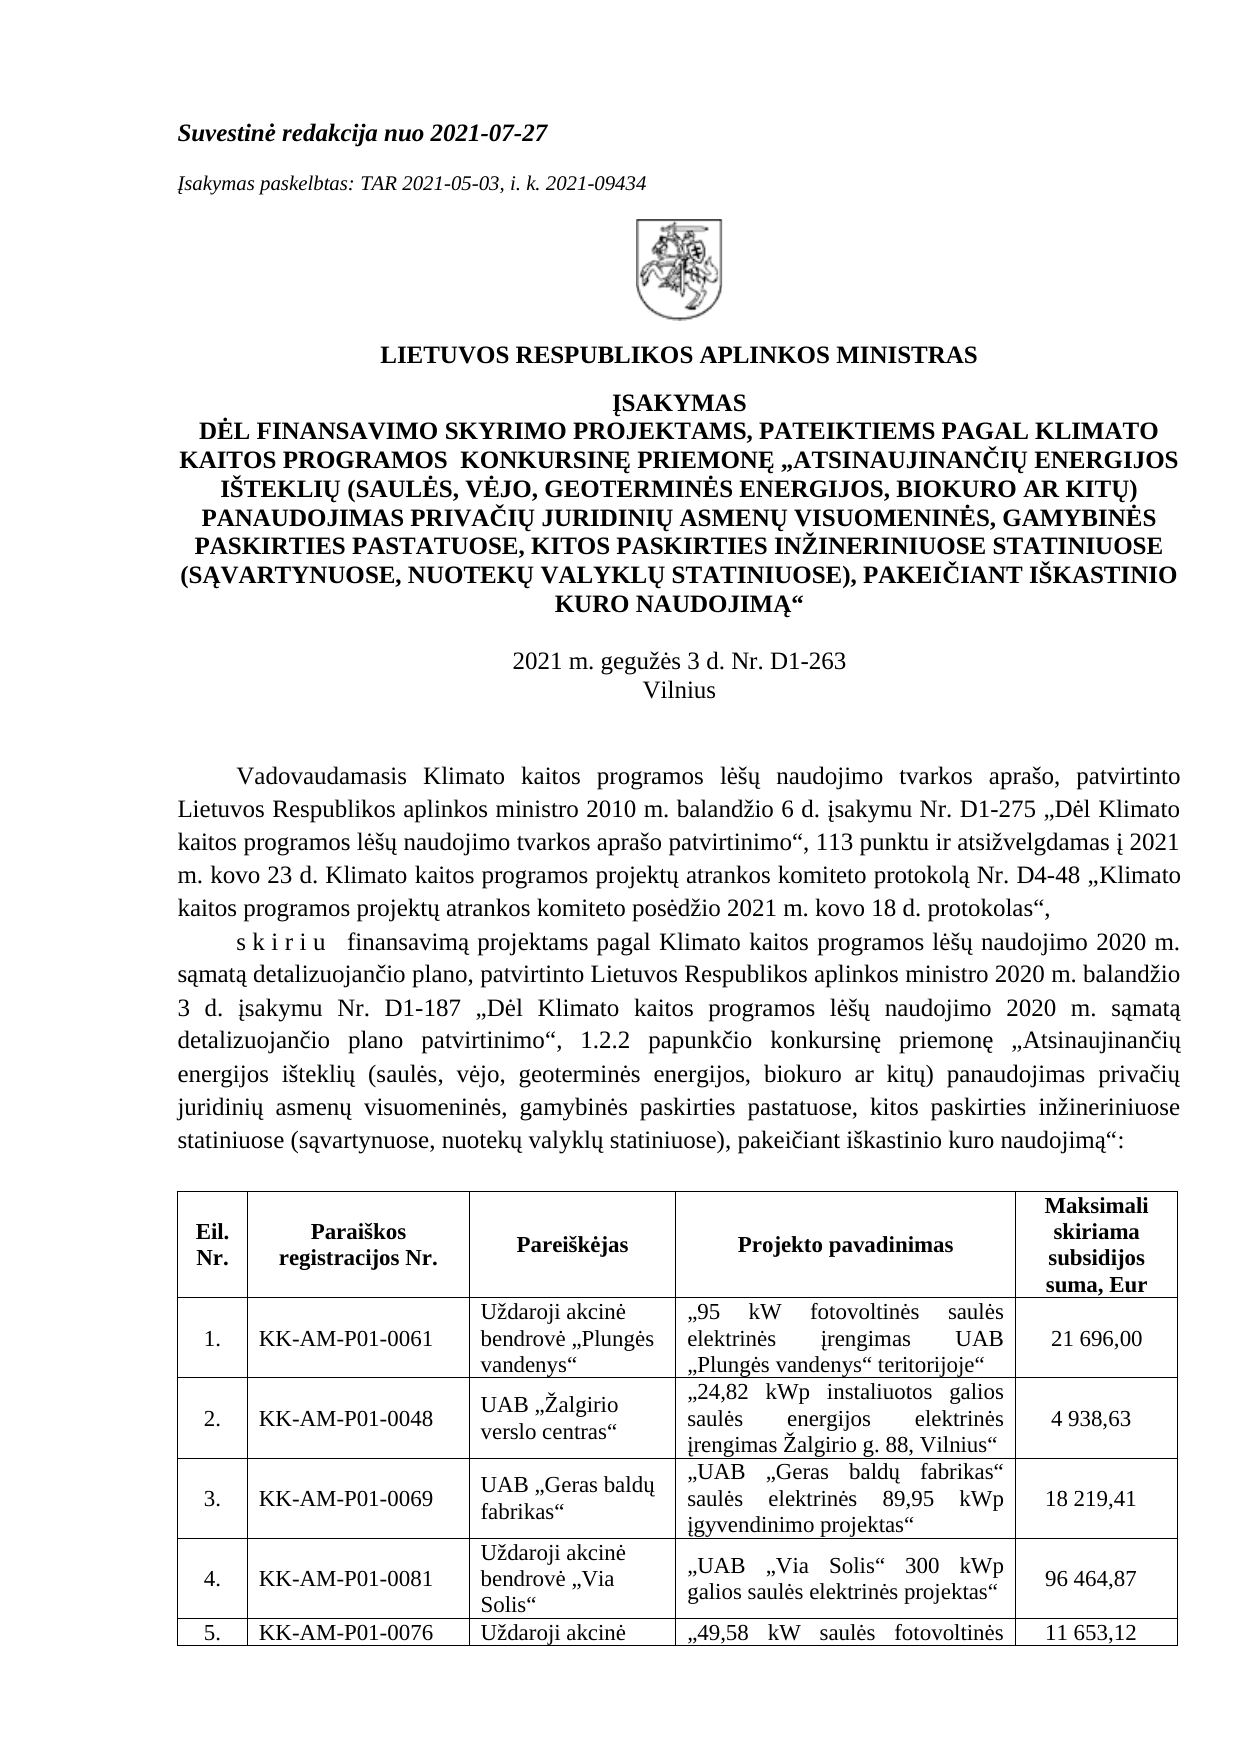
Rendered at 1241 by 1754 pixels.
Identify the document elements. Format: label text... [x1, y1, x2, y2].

table_cell 4 938,63 [1016, 1378, 1177, 1457]
table_cell KK-AM-P01-0076 [248, 1619, 469, 1645]
table_cell 1. [178, 1298, 247, 1377]
table_cell Uždaroji akcinė [470, 1619, 675, 1645]
table_cell 21 696,00 [1016, 1298, 1177, 1377]
table_cell Uždaroji akcinė bendrovė „Plungės vandenys“ [470, 1298, 675, 1377]
table_cell UAB „Geras baldų fabrikas“ [470, 1459, 675, 1537]
table_cell 18 219,41 [1016, 1459, 1177, 1537]
text ĮSAKYMAS [177, 388, 1181, 416]
table_cell „95 kW fotovoltinės saulės elektrinės įrengimas UAB „Plungės vandenys“ teritorijoje“ [676, 1298, 1015, 1377]
table_cell Uždaroji akcinė bendrovė „Via Solis“ [470, 1539, 675, 1618]
text skiriu finansavimą projektams pagal Klimato kaitos programos lėšų naudojimo 2020 m. sąmatą detalizuojančio plano, patvirtinto Lietuvos Respublikos aplinkos ministro 2020 m. balandžio 3 d. įsakymu Nr. D1-187 „Dėl Klimato kaitos programos lėšų naudojimo 2020 m. sąmatą detalizuojančio plano patvirtinimo“, 1.2.2 papunkčio konkursinę priemonę „Atsinaujinančių energijos išteklių (saulės, vėjo, geoterminės energijos, biokuro ar kitų) panaudojimas privačių juridinių asmenų visuomeninės, gamybinės paskirties pastatuose, kitos paskirties inžineriniuose statiniuose (sąvartynuose, nuotekų valyklų statiniuose), pakeičiant iškastinio kuro naudojimą“: [177, 927, 1181, 1153]
table_header Eil. Nr. [178, 1192, 247, 1297]
table_cell KK-AM-P01-0061 [248, 1298, 469, 1377]
table_cell 5. [178, 1619, 247, 1645]
text 2021 m. gegužės 3 d. Nr. D1-263 [177, 646, 1181, 675]
table_cell 2. [178, 1378, 247, 1457]
table_cell KK-AM-P01-0048 [248, 1378, 469, 1457]
table_cell KK-AM-P01-0081 [248, 1539, 469, 1618]
text DĖL FINANSAVIMO SKYRIMO PROJEKTAMS, PATEIKTIEMS PAGAL KLIMATO KAITOS PROGRAMOS KONKURSINĘ PRIEMONĘ „ATSINAUJINANČIŲ ENERGIJOS IŠTEKLIŲ (SAULĖS, VĖJO, GEOTERMINĖS ENERGIJOS, BIOKURO AR KITŲ) PANAUDOJIMAS PRIVAČIŲ JURIDINIŲ ASMENŲ VISUOMENINĖS, GAMYBINĖS PASKIRTIES PASTATUOSE, KITOS PASKIRTIES INŽINERINIUOSE STATINIUOSE (SĄVARTYNUOSE, NUOTEKŲ VALYKLŲ STATINIUOSE), PAKEIČIANT IŠKASTINIO KURO NAUDOJIMĄ“ [177, 416, 1181, 618]
table_cell „UAB „Geras baldų fabrikas“ saulės elektrinės 89,95 kWp įgyvendinimo projektas“ [676, 1459, 1015, 1537]
table_header Paraiškos registracijos Nr. [248, 1192, 469, 1297]
table_header Pareiškėjas [470, 1192, 675, 1297]
text Suvestinė redakcija nuo 2021-07-27 [177, 118, 1181, 147]
table_header Maksimali skiriama subsidijos suma, Eur [1016, 1192, 1177, 1297]
table_cell 3. [178, 1459, 247, 1537]
table_cell 4. [178, 1539, 247, 1618]
text LIETUVOS RESPUBLIKOS APLINKOS MINISTRAS [177, 340, 1181, 368]
text Vilnius [177, 675, 1181, 704]
table_cell „24,82 kWp instaliuotos galios saulės energijos elektrinės įrengimas Žalgirio g. 88, Vilnius“ [676, 1378, 1015, 1457]
table_cell 96 464,87 [1016, 1539, 1177, 1618]
text Vadovaudamasis Klimato kaitos programos lėšų naudojimo tvarkos aprašo, patvirtinto Lietuvos Respublikos aplinkos ministro 2010 m. balandžio 6 d. įsakymu Nr. D1-275 „Dėl Klimato kaitos programos lėšų naudojimo tvarkos aprašo patvirtinimo“, 113 punktu ir atsižvelgdamas į 2021 m. kovo 23 d. Klimato kaitos programos projektų atrankos komiteto protokolą Nr. D4-48 „Klimato kaitos programos projektų atrankos komiteto posėdžio 2021 m. kovo 18 d. protokolas“, [177, 761, 1181, 922]
table_header Projekto pavadinimas [676, 1192, 1015, 1297]
text Įsakymas paskelbtas: TAR 2021-05-03, i. k. 2021-09434 [177, 171, 1181, 195]
table_cell UAB „Žalgirio verslo centras“ [470, 1378, 675, 1457]
table_cell KK-AM-P01-0069 [248, 1459, 469, 1537]
table_cell 11 653,12 [1016, 1619, 1177, 1645]
table_cell „UAB „Via Solis“ 300 kWp galios saulės elektrinės projektas“ [676, 1539, 1015, 1618]
table_cell „49,58 kW saulės fotovoltinės [676, 1619, 1015, 1645]
